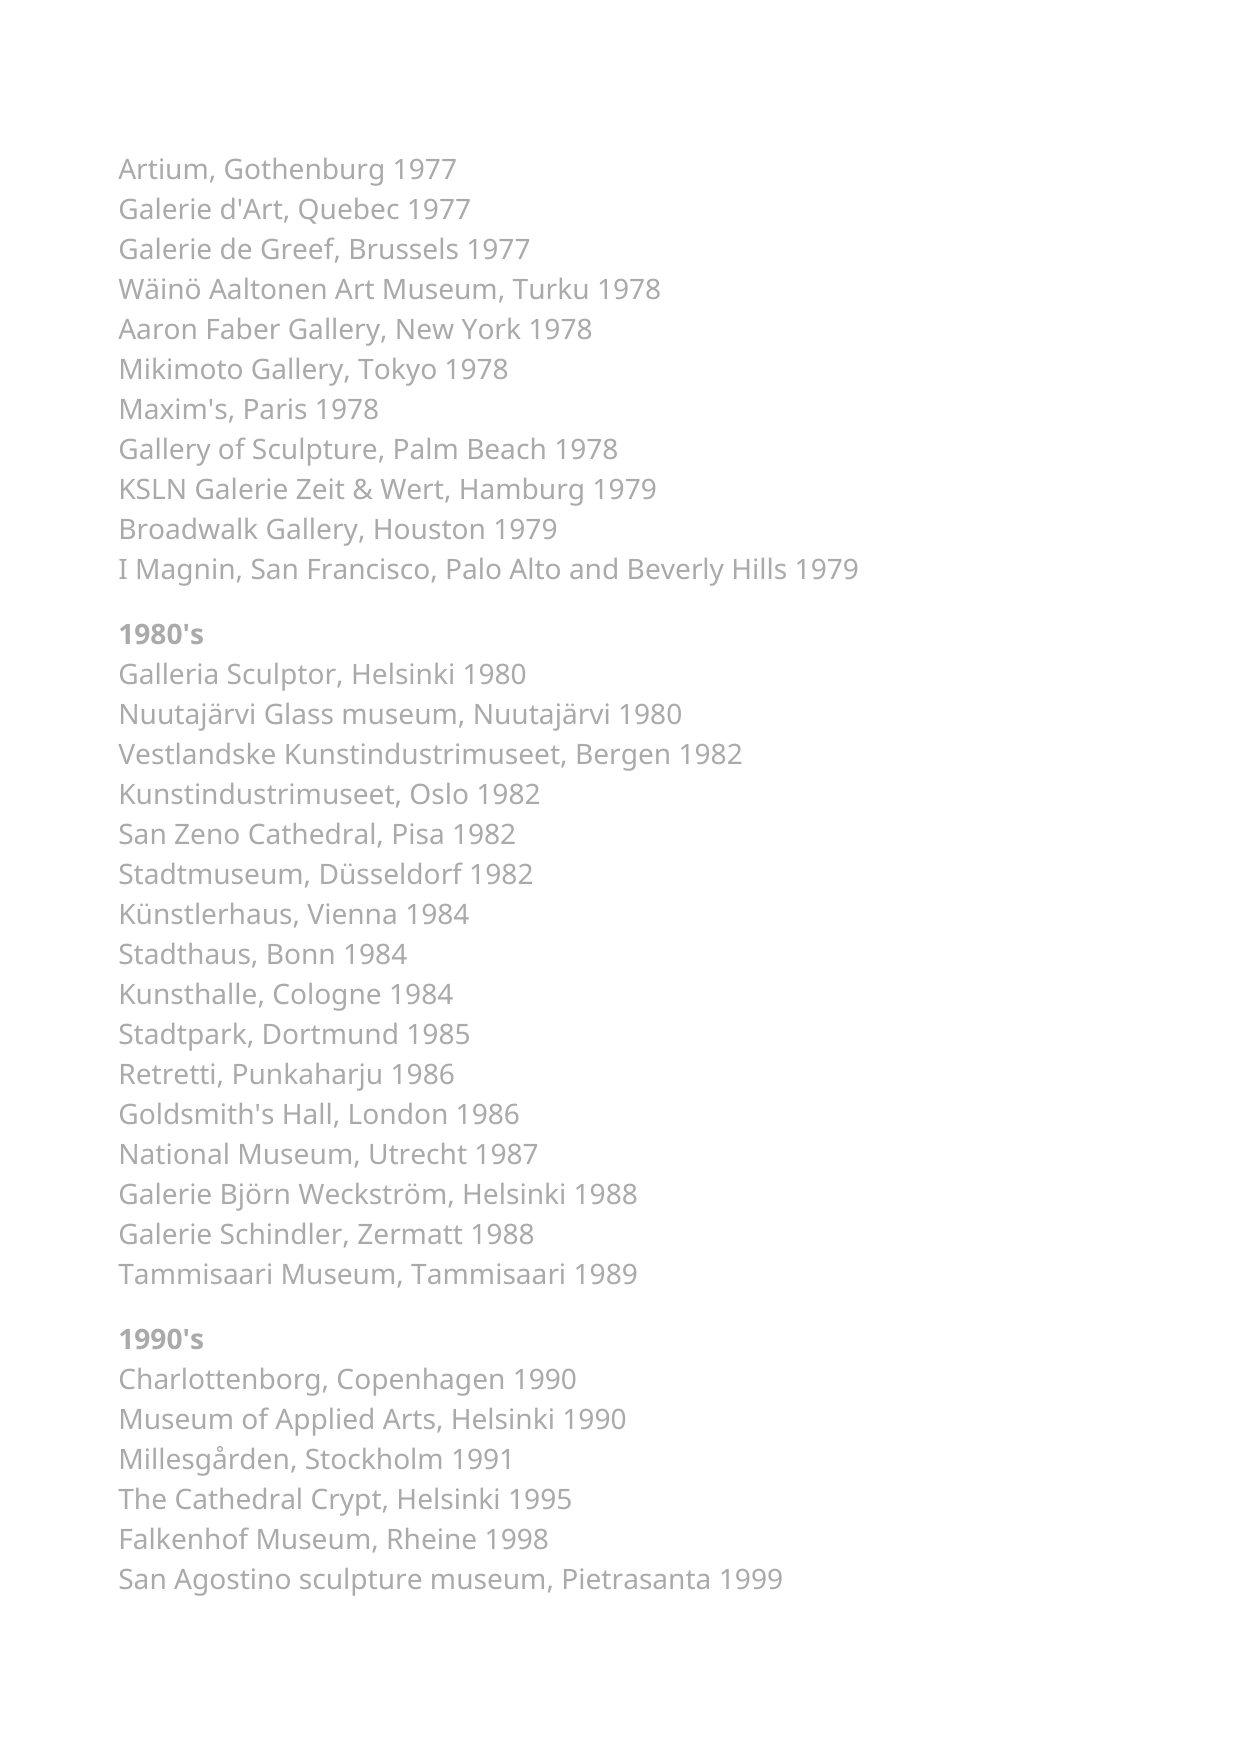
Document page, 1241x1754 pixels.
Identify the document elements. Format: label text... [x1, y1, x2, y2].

text 1980's Galleria Sculptor, Helsinki 1980 Nuutajärvi Glass museum, Nuutajärvi 1980 Vestlandske Kunstindustrimuseet, Bergen 1982 Kunstindustrimuseet, Oslo 1982 San Zeno Cathedral, Pisa 1982 Stadtmuseum, Düsseldorf 1982 Künstlerhaus, Vienna 1984 Stadthaus, Bonn 1984 Kunsthalle, Cologne 1984 Stadtpark, Dortmund 1985 Retretti, Punkaharju 1986 Goldsmith's Hall, London 1986 National Museum, Utrecht 1987 Galerie Björn Weckström, Helsinki 1988 Galerie Schindler, Zermatt 1988 Tammisaari Museum, Tammisaari 1989 [118, 613, 1122, 1293]
text Artium, Gothenburg 1977 Galerie d'Art, Quebec 1977 Galerie de Greef, Brussels 1977 Wäinö Aaltonen Art Museum, Turku 1978 Aaron Faber Gallery, New York 1978 Mikimoto Gallery, Tokyo 1978 Maxim's, Paris 1978 Gallery of Sculpture, Palm Beach 1978 KSLN Galerie Zeit & Wert, Hamburg 1979 Broadwalk Gallery, Houston 1979 I Magnin, San Francisco, Palo Alto and Beverly Hills 1979 [118, 148, 1122, 588]
text 1990's Charlottenborg, Copenhagen 1990 Museum of Applied Arts, Helsinki 1990 Millesgården, Stockholm 1991 The Cathedral Crypt, Helsinki 1995 Falkenhof Museum, Rheine 1998 San Agostino sculpture museum, Pietrasanta 1999 [118, 1318, 1122, 1598]
